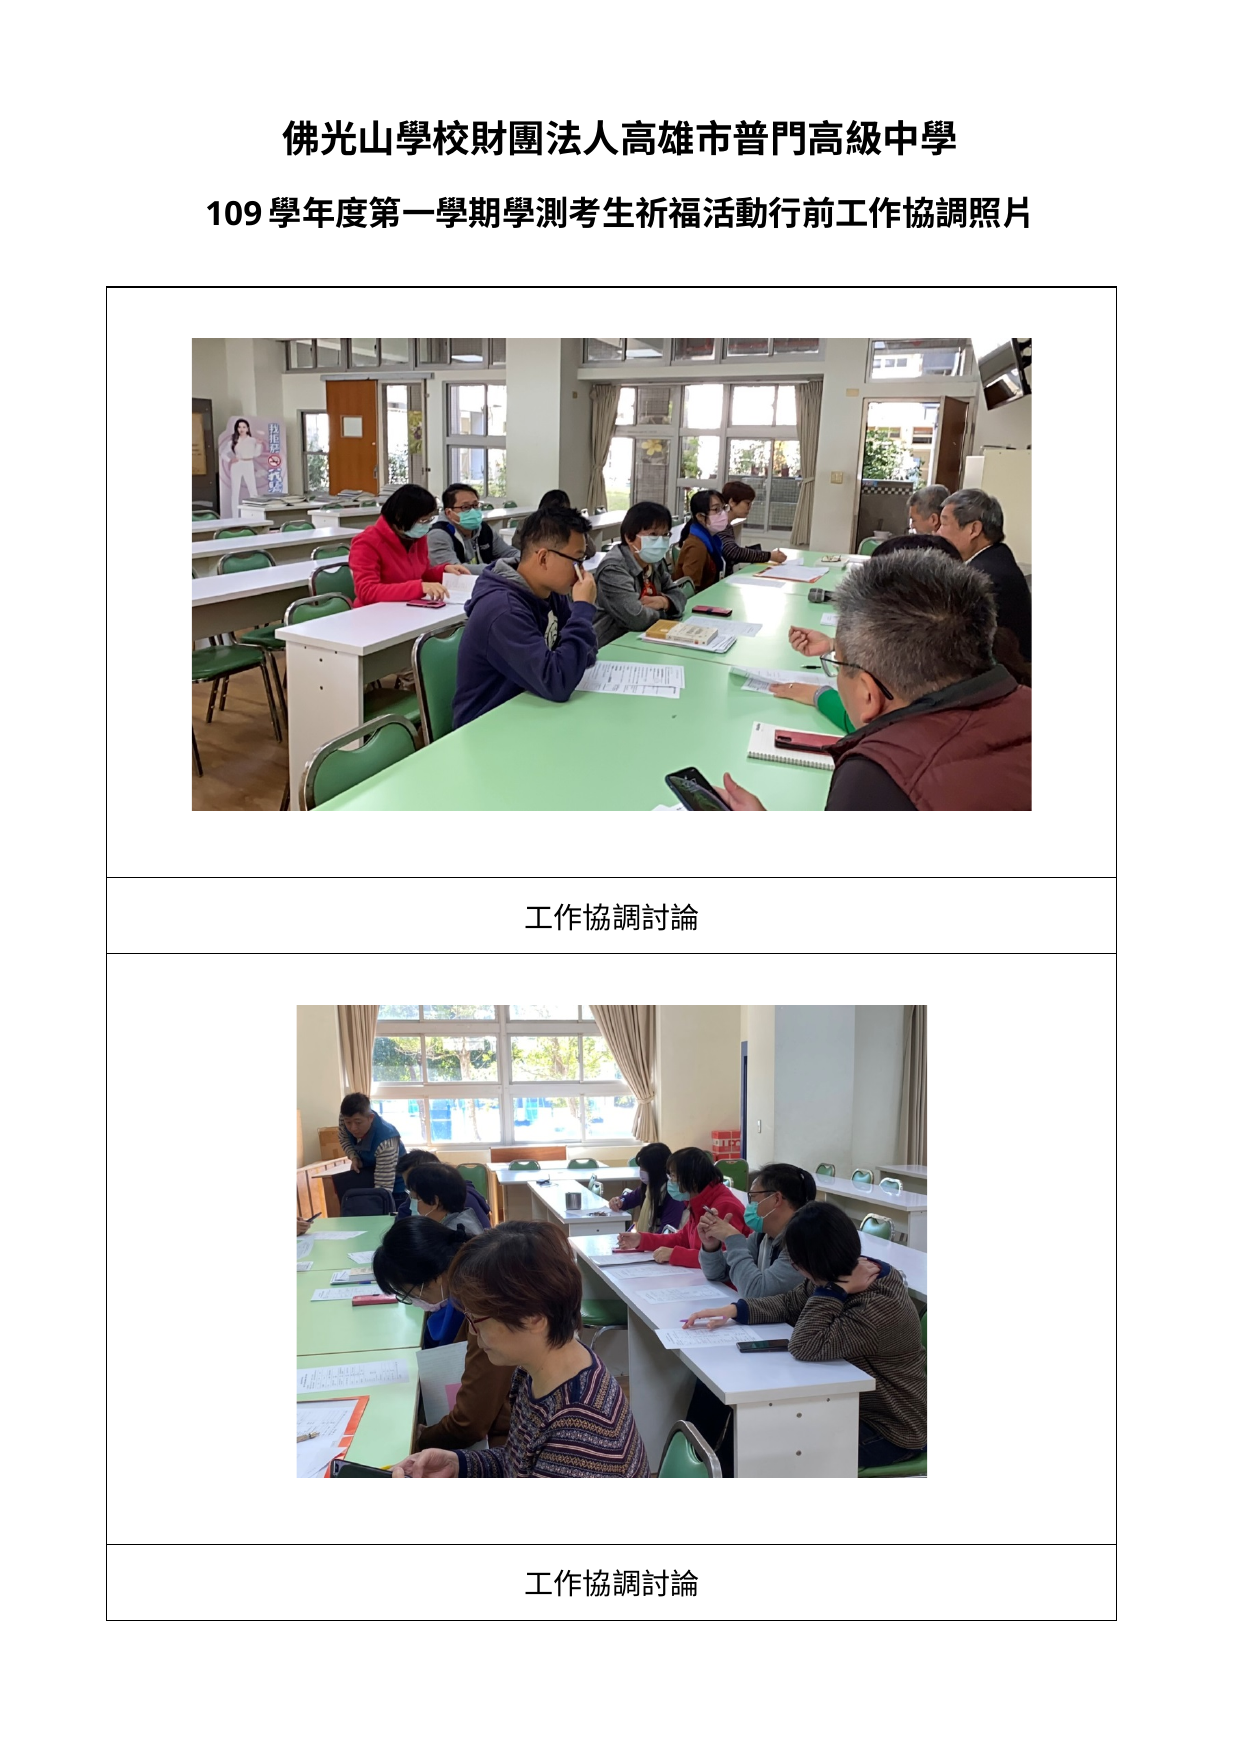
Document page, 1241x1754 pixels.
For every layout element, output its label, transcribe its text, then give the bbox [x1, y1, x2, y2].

table_cell 工作協調討論 [107, 878, 1116, 953]
text 109學年度第一學期學測考生祈福活動行前工作協調照片 [118, 174, 1122, 249]
picture [296, 1005, 928, 1478]
table_header [107, 288, 1116, 877]
table_cell [107, 954, 1116, 1543]
table_cell 工作協調討論 [107, 1545, 1116, 1619]
picture [191, 338, 1032, 811]
text 佛光山學校財團法人高雄市普門高級中學 [118, 99, 1122, 174]
